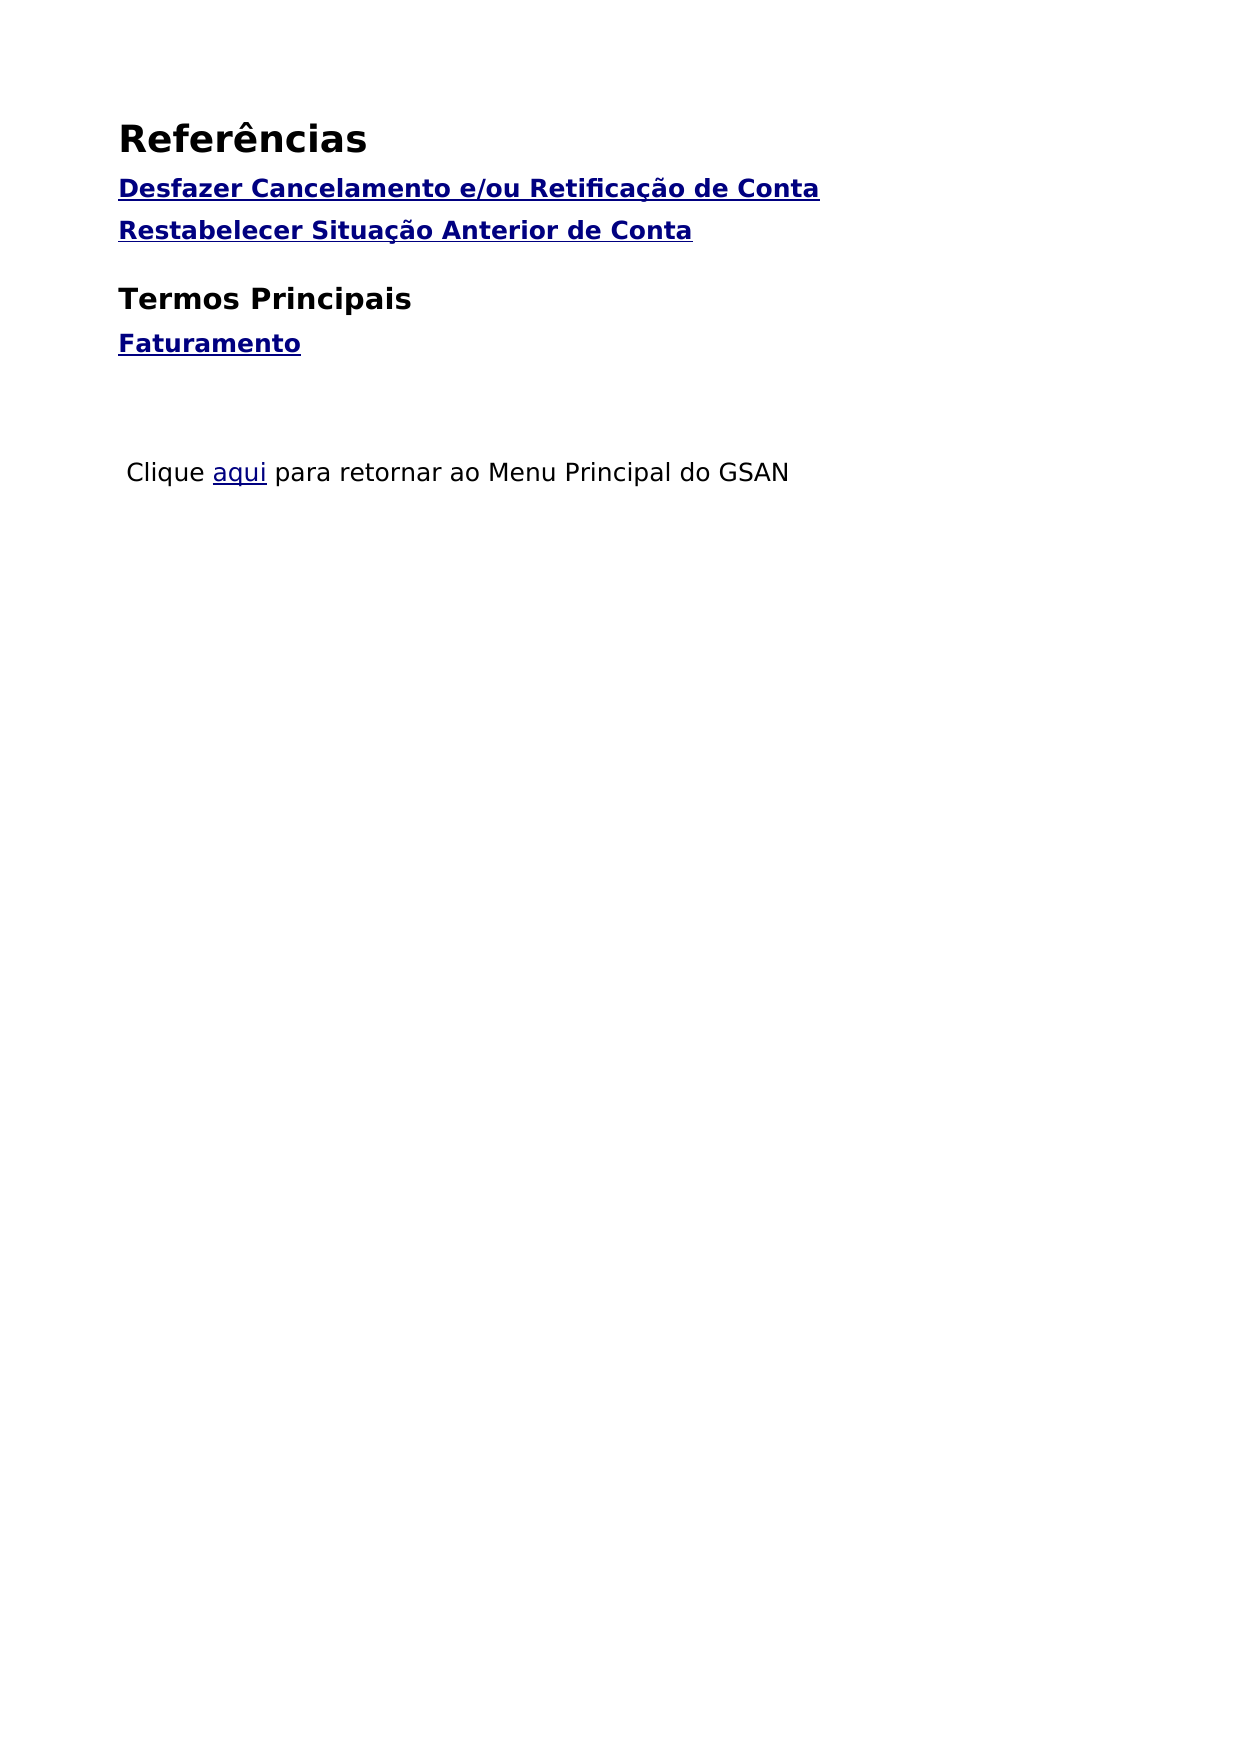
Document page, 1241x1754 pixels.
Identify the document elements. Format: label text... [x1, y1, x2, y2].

text Restabelecer Situação Anterior de Conta [118, 216, 1122, 245]
text Desfazer Cancelamento e/ou Retificação de Conta [118, 174, 1122, 203]
text Faturamento [118, 329, 1122, 358]
subtitle Termos Principais [118, 283, 1122, 317]
text Clique aqui para retornar ao Menu Principal do GSAN [118, 371, 1122, 487]
subtitle Referências [118, 118, 1122, 162]
